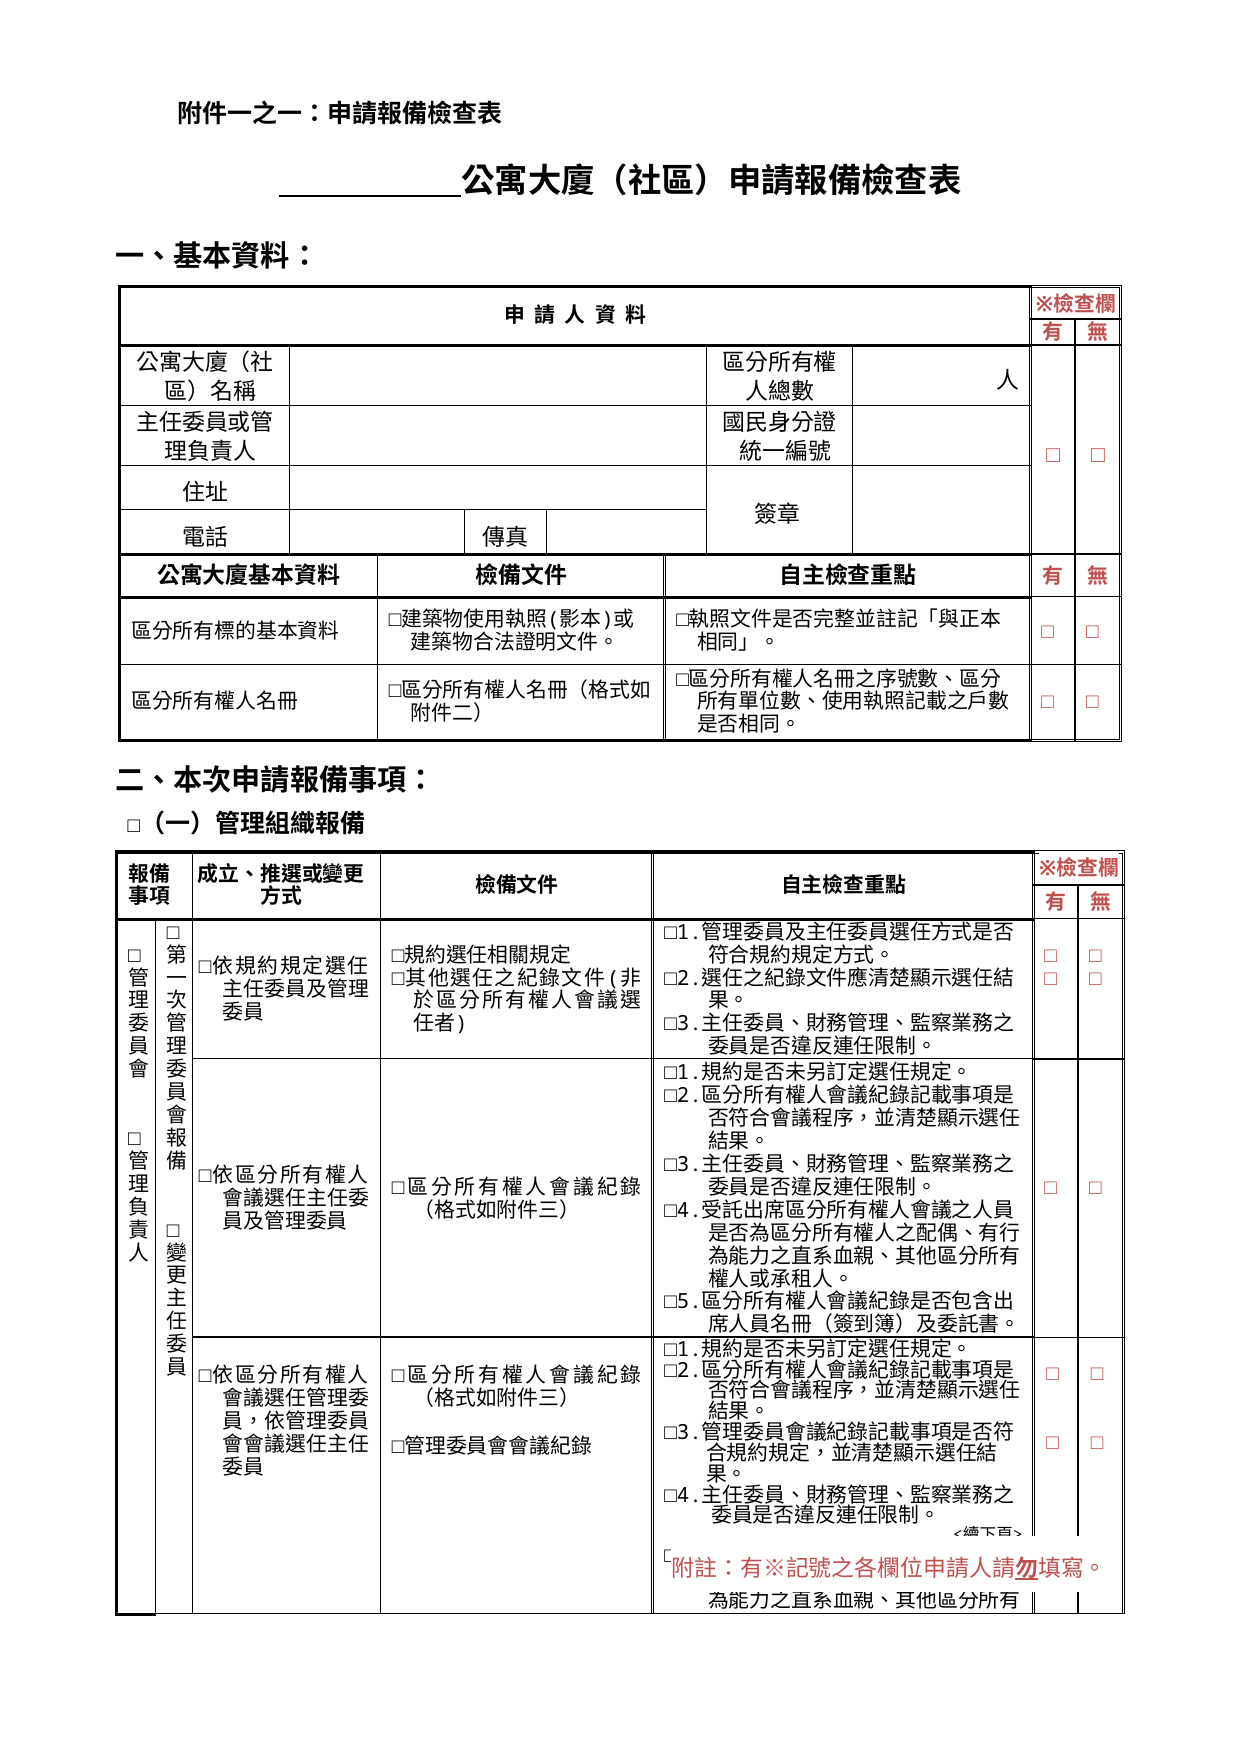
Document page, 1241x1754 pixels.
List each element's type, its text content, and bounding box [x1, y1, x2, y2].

table_cell □區分所有權人會議紀錄（格式如附件三） □管理委員會會議紀錄 [381, 1338, 651, 1612]
table_cell □ [1032, 665, 1074, 739]
table_cell □ [1032, 346, 1074, 553]
table_cell 無 [1079, 886, 1122, 918]
table_cell [853, 466, 1029, 553]
table_cell 有 [1032, 555, 1074, 596]
text 公寓大廈（社區）申請報備檢查表 [177, 155, 1063, 201]
table_cell □ □ [1079, 919, 1122, 1058]
table_cell [290, 347, 706, 405]
table_cell [290, 406, 706, 465]
table_cell 公寓大廈基本資料 [121, 556, 377, 596]
table_cell [853, 406, 1029, 465]
table_cell 公寓大廈（社區）名稱 [121, 347, 289, 405]
text 附件一之一：申請報備檢查表 [177, 89, 1063, 130]
table_header 申 請 人 資 料 [121, 288, 1029, 344]
table_cell □ □ [1035, 919, 1077, 1058]
table_cell [290, 466, 706, 508]
table_cell 區分所有權人名冊 [121, 665, 377, 739]
table_cell [547, 510, 706, 553]
table_cell 傳真 [465, 510, 546, 553]
table_header 成立、推選或變更方式 [193, 854, 380, 918]
table_cell □ [1076, 346, 1119, 553]
table_cell □依規約規定選任主任委員及管理委員 [193, 921, 380, 1058]
table_cell □ □ [1035, 1338, 1077, 1536]
table_cell 主任委員或管理負責人 [121, 406, 289, 465]
table_cell 有 [1032, 320, 1074, 344]
table_cell 國民身分證統一編號 [707, 406, 852, 465]
table_header 檢備文件 [381, 854, 651, 918]
table_cell □區分所有權人會議紀錄（格式如附件三） [381, 1059, 651, 1336]
table_cell □依區分所有權人會議選任管理委員，依管理委員會會議選任主任委員 [193, 1338, 380, 1612]
table_header ※檢查欄 [1032, 288, 1119, 318]
table_cell 無 [1076, 320, 1119, 344]
table_cell □ [1032, 597, 1074, 664]
table_cell □ [1076, 665, 1119, 739]
table_cell □ [1035, 1060, 1077, 1336]
table_cell □規約選任相關規定 □其他選任之紀錄文件(非於區分所有權人會議選任者) [381, 921, 651, 1058]
table_cell □區分所有權人名冊（格式如附件二） [378, 665, 663, 739]
table_cell 有 [1035, 886, 1077, 918]
table_cell [1035, 1592, 1077, 1612]
table_header ※檢查欄 [1035, 854, 1122, 884]
table_cell □執照文件是否完整並註記「與正本相同」。 [666, 599, 1029, 664]
text 一、基本資料： [115, 243, 1116, 272]
table_header 報備 事項 [118, 854, 192, 918]
text 二、本次申請報備事項： [115, 767, 1116, 796]
table_cell 無 [1076, 555, 1119, 596]
table_cell [1079, 1592, 1122, 1612]
table_cell □建築物使用執照(影本)或建築物合法證明文件。 [378, 599, 663, 664]
table_cell □1.管理委員及主任委員選任方式是否 符合規約規定方式。 □2.選任之紀錄文件應清楚顯示選任結 果。 □3.主任委員、財務管理、監察業務之 委員是否違反連任限制。 [654, 921, 1032, 1058]
table_cell 區分所有標的基本資料 [121, 599, 377, 664]
table_cell 簽章 [707, 466, 852, 553]
table_cell 檢備文件 [378, 556, 663, 596]
table_header 自主檢查重點 [654, 854, 1032, 918]
table_cell □依區分所有權人會議選任主任委員及管理委員 [193, 1059, 380, 1336]
table_cell □ 管 理 委 員 會 □ 管 理 負 責 人 [118, 921, 155, 1612]
table_cell □ □ [1079, 1338, 1122, 1536]
table_cell 電話 [121, 510, 289, 553]
table_cell □1.規約是否未另訂定選任規定。 □2.區分所有權人會議紀錄記載事項是 否符合會議程序，並清楚顯示選任 結果。 □3.管理委員會議紀錄記載事項是否符 合規約規定，並清楚顯示選任結 果。 □4.主任委員、財務管理、監察業務之 委員是否違反連任限制。 <續下頁> □5.受託出席區分所有權人會議之人員 是否為區分所有權人之配偶、有行 為能力之直系血親、其他區分所有 權人或承租人。 □6.區分所有權人會議紀錄是否包含出 席人員名冊（簽到簿）及委託書。 [654, 1338, 1122, 1612]
table_cell 區分所有權人總數 [707, 347, 852, 405]
table_cell □ [1079, 1060, 1122, 1336]
table_cell □第一次管理委員會報備 □變更主任委員 [156, 921, 192, 1612]
table_cell □區分所有權人名冊之序號數、區分所有單位數、使用執照記載之戶數是否相同。 [666, 665, 1029, 739]
table_cell 人 [853, 347, 1029, 405]
table_cell 住址 [121, 466, 289, 508]
table_cell □ [1076, 597, 1119, 664]
table_cell □1.規約是否未另訂定選任規定。 □2.區分所有權人會議紀錄記載事項是 否符合會議程序，並清楚顯示選任 結果。 □3.主任委員、財務管理、監察業務之 委員是否違反連任限制。 □4.受託出席區分所有權人會議之人員 是否為區分所有權人之配偶、有行 為能力之直系血親、其他區分所有 權人或承租人。 □5.區分所有權人會議紀錄是否包含出 席人員名冊（簽到簿）及委託書。 [654, 1059, 1032, 1336]
text □（一）管理組織報備 [127, 809, 1116, 838]
table_cell [290, 510, 464, 553]
table_cell 自主檢查重點 [666, 556, 1029, 596]
